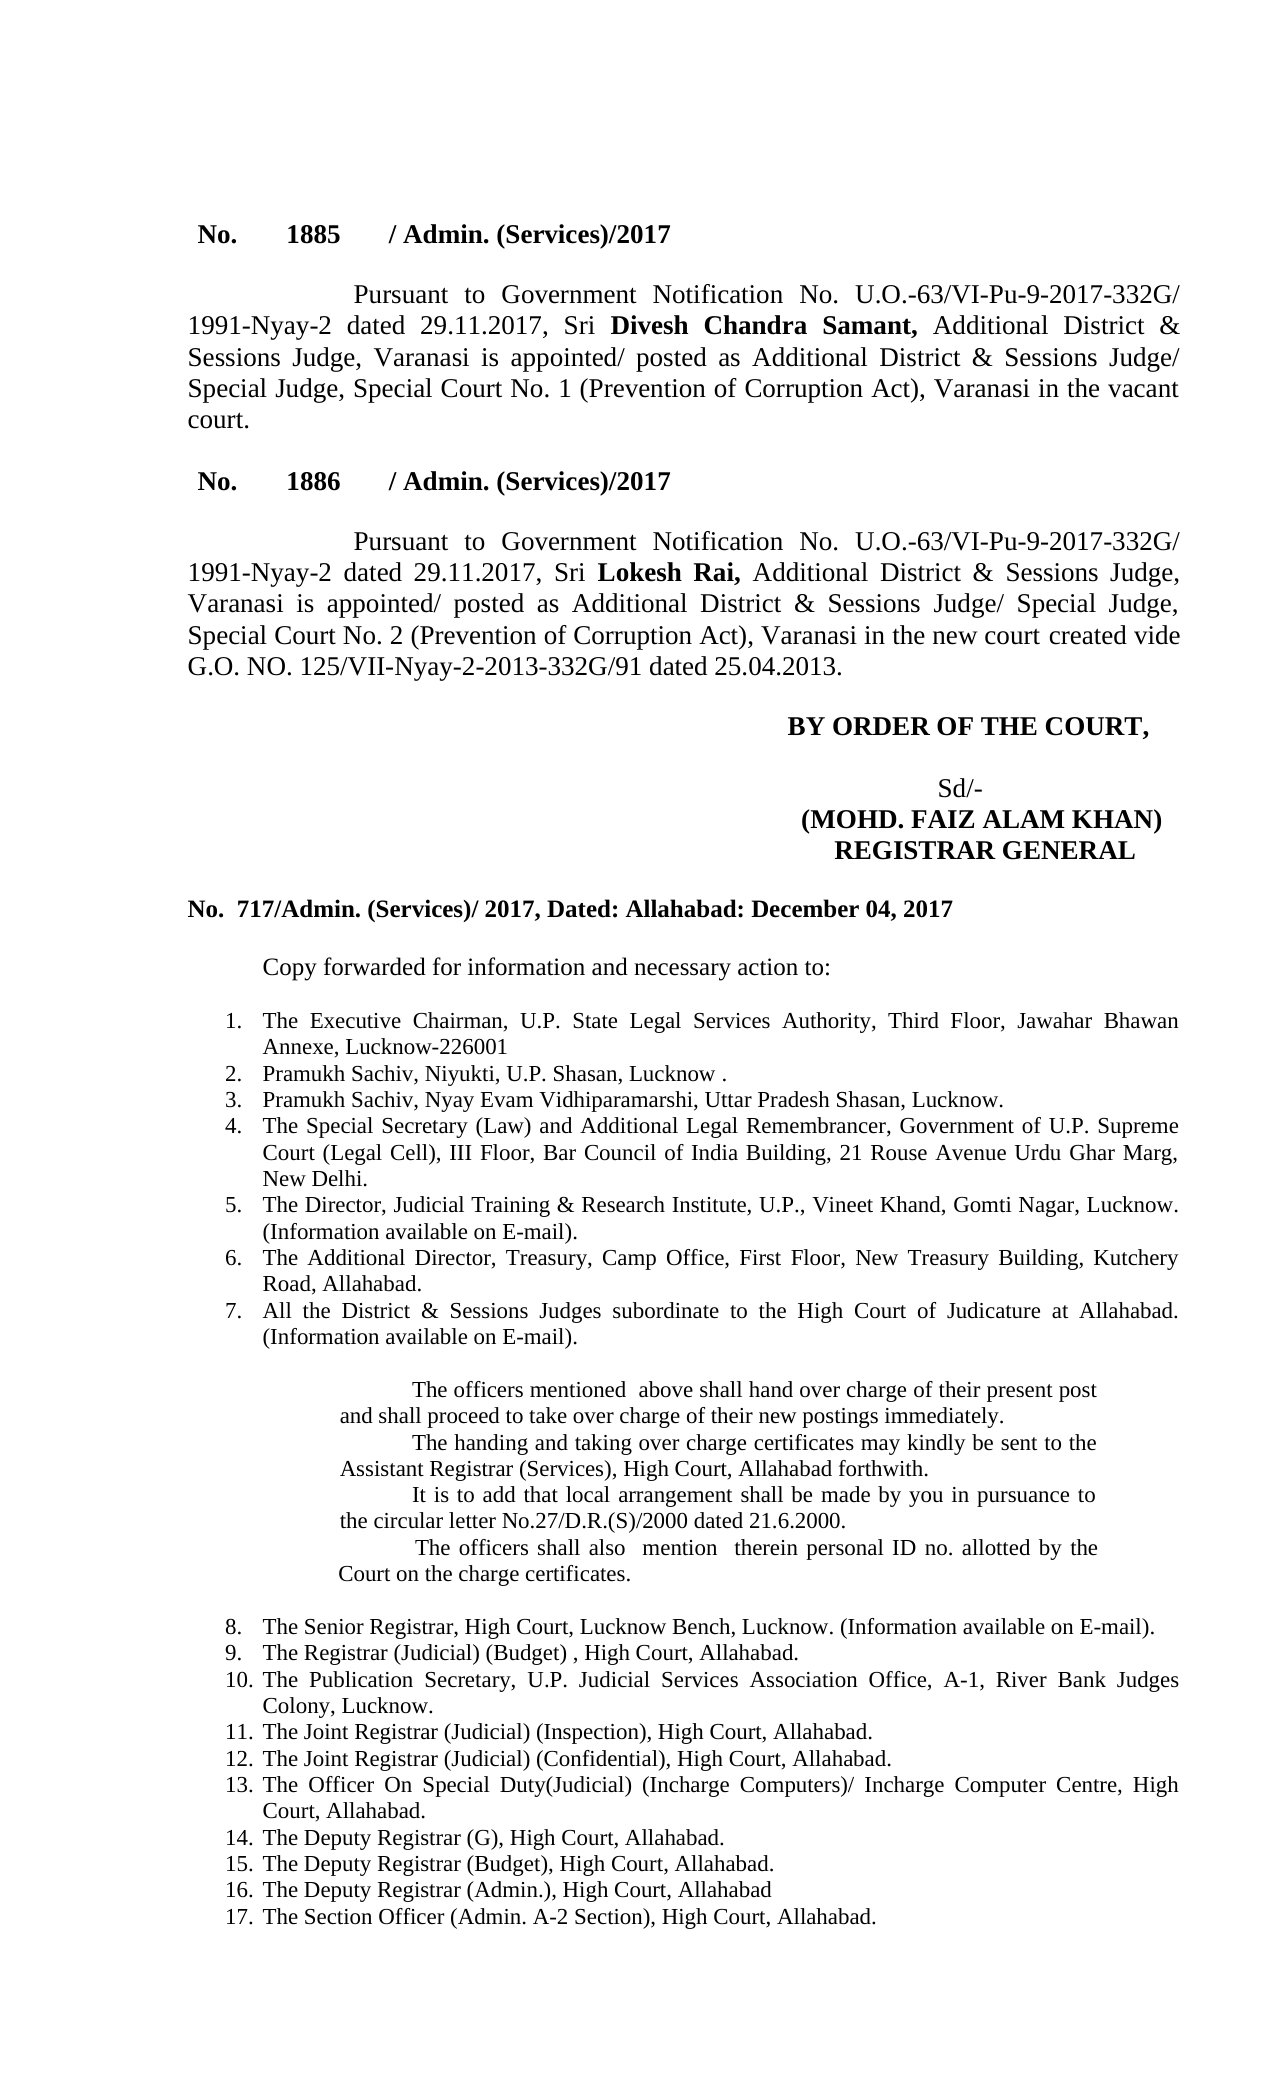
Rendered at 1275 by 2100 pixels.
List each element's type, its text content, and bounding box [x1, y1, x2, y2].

text Sd/- [187, 772, 1181, 803]
table_header 1885 [275, 219, 364, 250]
table_header No. [186, 219, 275, 250]
text (MOHD. FAIZ ALAM KHAN) [187, 803, 1182, 834]
text Copy forwarded for information and necessary action to: [187, 952, 1181, 981]
list The Officer On Special Duty(Judicial) (Incharge Computers)/ Incharge Computer Centre, High Court, Allahabad. [225, 1771, 1181, 1824]
list The Deputy Registrar (Admin.), High Court, Allahabad [225, 1877, 1181, 1903]
table_header No. [186, 465, 275, 497]
table_header / Admin. (Services)/2017 [364, 219, 714, 250]
list The Registrar (Judicial) (Budget) , High Court, Allahabad. [225, 1639, 1181, 1666]
list The Executive Chairman, U.P. State Legal Services Authority, Third Floor, Jawahar Bhawan Annexe, Lucknow-226001 [225, 1007, 1181, 1059]
text REGISTRAR GENERAL [187, 834, 1182, 866]
list The Special Secretary (Law) and Additional Legal Remembrancer, Government of U.P. Supreme Court (Legal Cell), III Floor, Bar Council of India Building, 21 Rouse Avenue Urdu Ghar Marg, New Delhi. [225, 1112, 1181, 1191]
text BY ORDER OF THE COURT, [562, 710, 1181, 741]
text Pursuant to Government Notification No. U.O.-63/VI-Pu-9-2017-332G/ 1991-Nyay-2 dated 29.11.2017, Sri Lokesh Rai, Additional District & Sessions Judge, Varanasi is appointed/ posted as Additional District & Sessions Judge/ Special Judge, Special Court No. 2 (Prevention of Corruption Act), Varanasi in the new court created vide G.O. NO. 125/VII-Nyay-2-2013-332G/91 dated 25.04.2013. [187, 525, 1181, 681]
subtitle No. 717/Admin. (Services)/ 2017, Dated: Allahabad: December 04, 2017 [187, 894, 1181, 923]
list The Senior Registrar, High Court, Lucknow Bench, Lucknow. (Information available on E-mail). [225, 1613, 1181, 1639]
list The Deputy Registrar (Budget), High Court, Allahabad. [225, 1850, 1181, 1877]
list The Additional Director, Treasury, Camp Office, First Floor, New Treasury Building, Kutchery Road, Allahabad. [225, 1244, 1181, 1297]
table_header 1886 [275, 465, 364, 497]
text Pursuant to Government Notification No. U.O.-63/VI-Pu-9-2017-332G/ 1991-Nyay-2 dated 29.11.2017, Sri Divesh Chandra Samant, Additional District & Sessions Judge, Varanasi is appointed/ posted as Additional District & Sessions Judge/ Special Judge, Special Court No. 1 (Prevention of Corruption Act), Varanasi in the vacant court. [187, 278, 1181, 434]
text The handing and taking over charge certificates may kindly be sent to the Assistant Registrar (Services), High Court, Allahabad forthwith. [339, 1428, 1098, 1481]
list The Deputy Registrar (G), High Court, Allahabad. [225, 1824, 1181, 1850]
list The Section Officer (Admin. A-2 Section), High Court, Allahabad. [225, 1903, 1181, 1929]
list All the District & Sessions Judges subordinate to the High Court of Judicature at Allahabad.(Information available on E-mail). [225, 1297, 1181, 1349]
list Pramukh Sachiv, Niyukti, U.P. Shasan, Lucknow . [225, 1059, 1181, 1086]
list The Joint Registrar (Judicial) (Confidential), High Court, Allahabad. [225, 1745, 1181, 1771]
list Pramukh Sachiv, Nyay Evam Vidhiparamarshi, Uttar Pradesh Shasan, Lucknow. [225, 1086, 1181, 1112]
list The Publication Secretary, U.P. Judicial Services Association Office, A-1, River Bank Judges Colony, Lucknow. [225, 1666, 1181, 1718]
table_header / Admin. (Services)/2017 [364, 465, 714, 497]
list The Joint Registrar (Judicial) (Inspection), High Court, Allahabad. [225, 1718, 1181, 1745]
text The officers shall also mention therein personal ID no. allotted by the Court on the charge certificates. [338, 1534, 1099, 1587]
list The Director, Judicial Training & Research Institute, U.P., Vineet Khand, Gomti Nagar, Lucknow. (Information available on E-mail). [225, 1191, 1181, 1244]
text It is to add that local arrangement shall be made by you in pursuance to the circular letter No.27/D.R.(S)/2000 dated 21.6.2000. [339, 1481, 1098, 1534]
text The officers mentioned above shall hand over charge of their present post and shall proceed to take over charge of their new postings immediately. [339, 1376, 1098, 1428]
